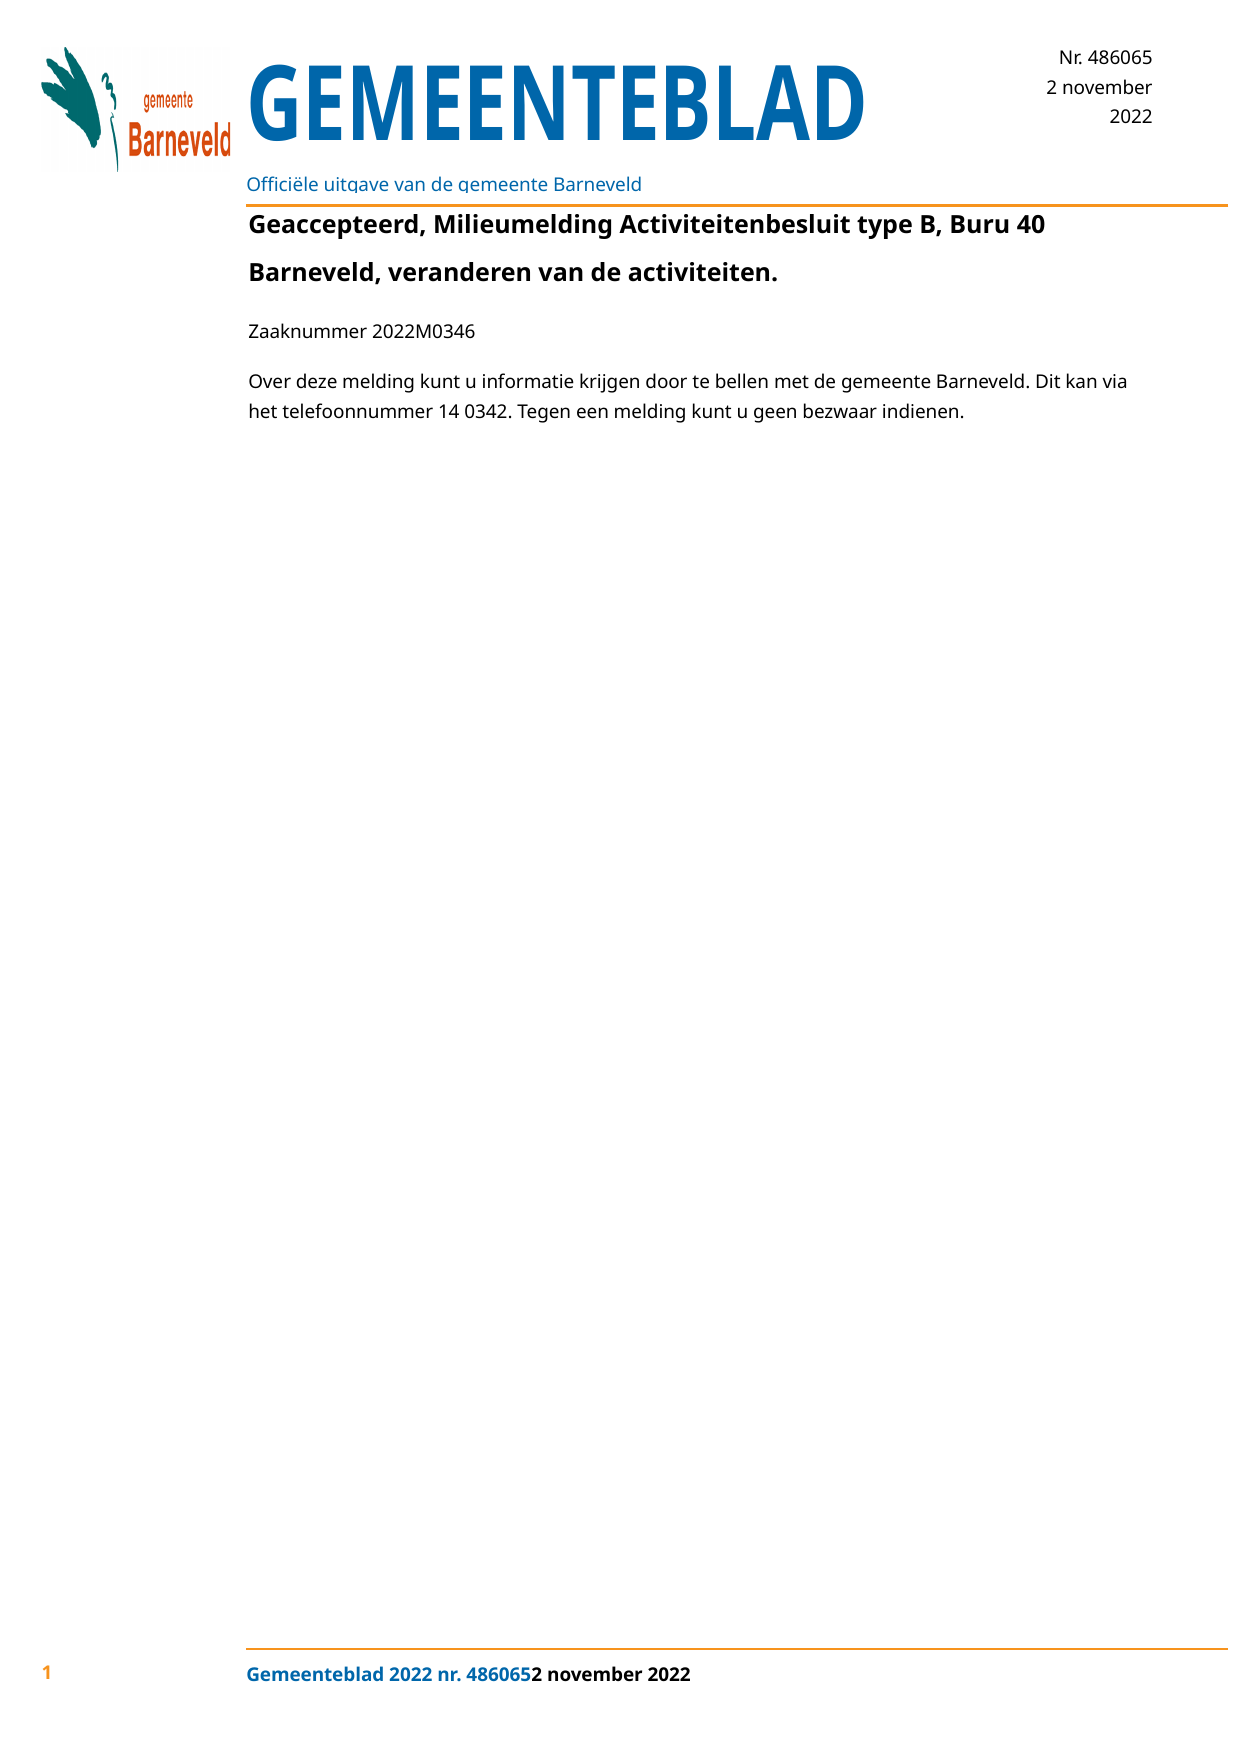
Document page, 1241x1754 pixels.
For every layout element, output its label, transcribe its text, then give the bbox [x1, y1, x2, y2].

text Zaaknummer 2022M0346 [248, 318, 1152, 344]
picture [41, 47, 231, 172]
text Over deze melding kunt u informatie krijgen door te bellen met de gemeente Barneveld. Dit kan via het telefoonnummer 14 0342. Tegen een melding kunt u geen bezwaar indienen. [248, 368, 1152, 424]
text Geaccepteerd, Milieumelding Activiteitenbesluit type B, Buru 40 Barneveld, veranderen van de activiteiten. [248, 207, 1152, 288]
